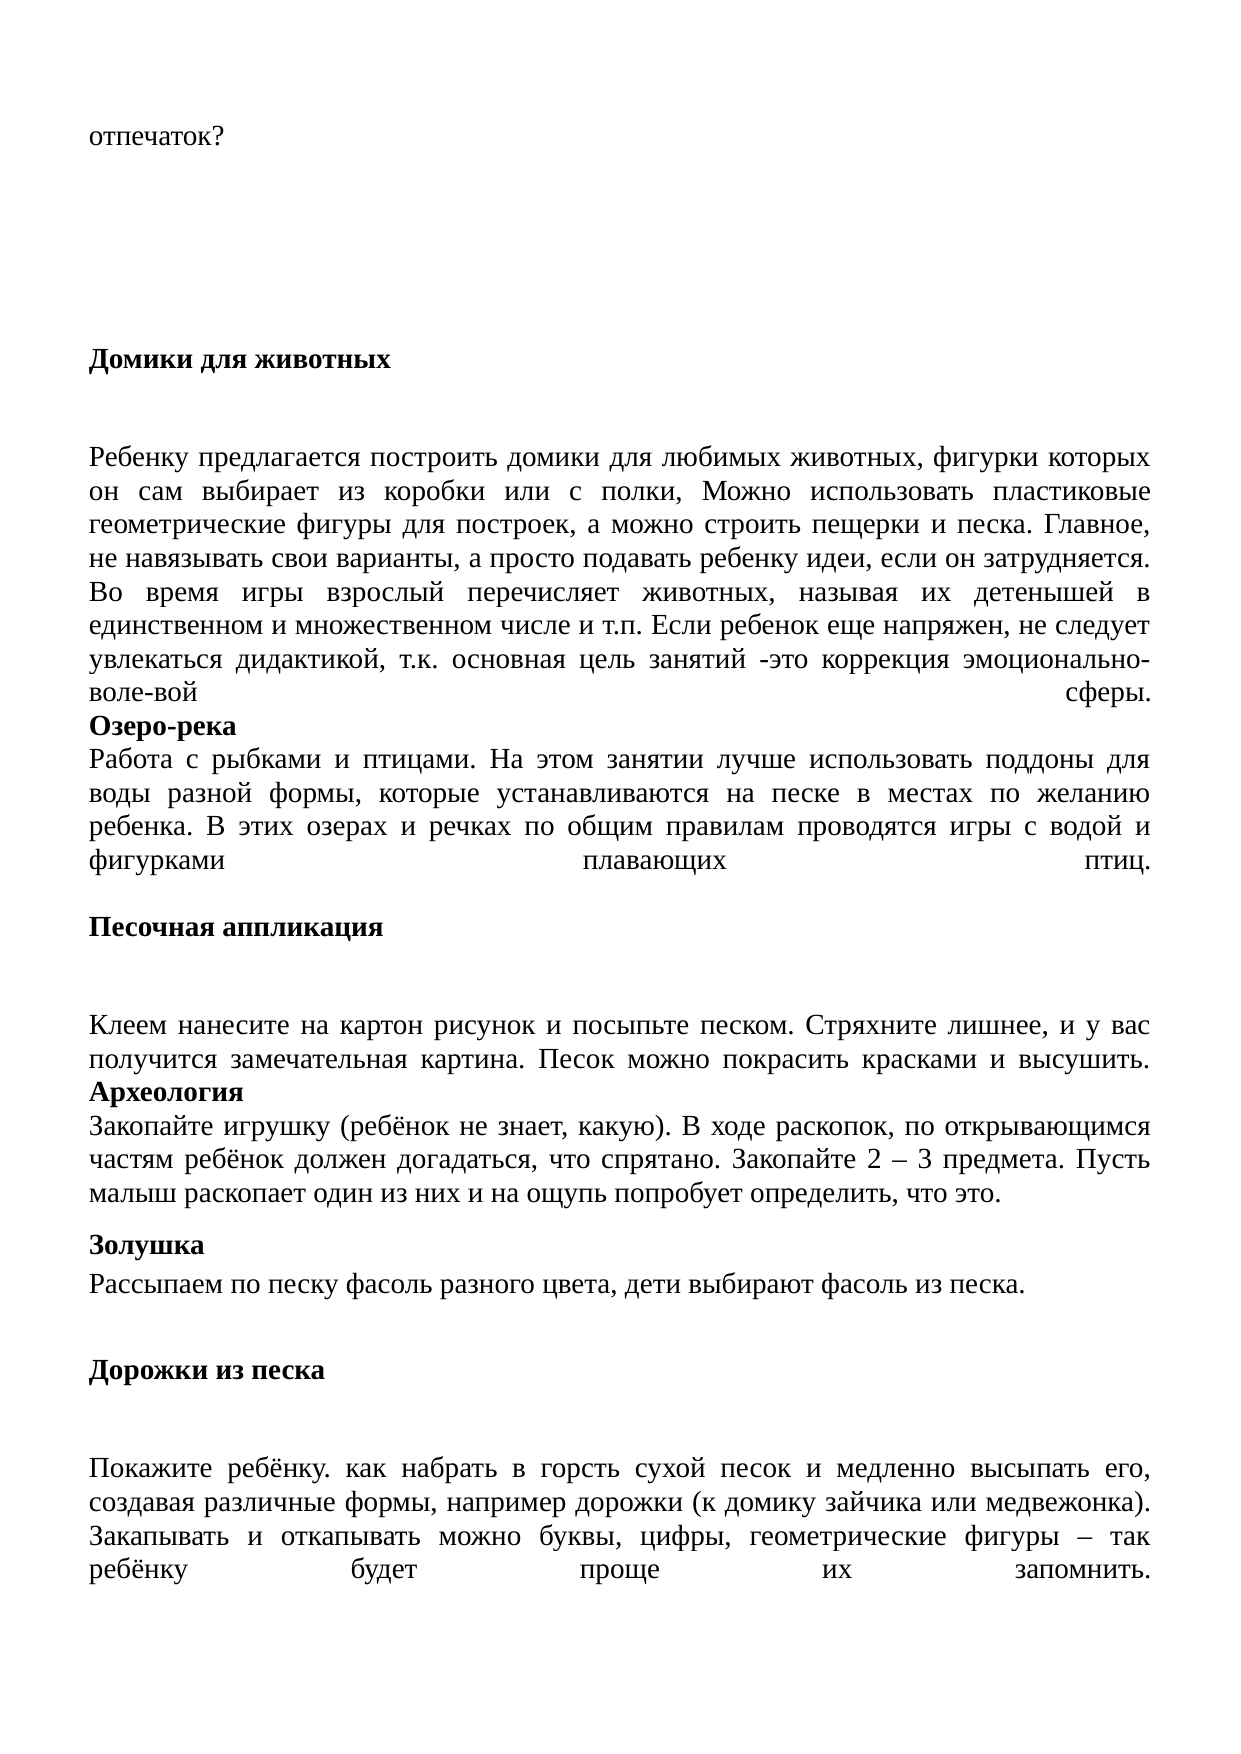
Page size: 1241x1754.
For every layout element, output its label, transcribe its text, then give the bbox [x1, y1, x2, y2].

text Рассыпаем по песку фасоль разного цвета, дети выбирают фасоль из песка. [74, 1267, 1152, 1300]
text Покажите ребёнку. как набрать в горсть сухой песок и медленно высыпать его, создавая различные формы, например дорожки (к домику зайчика или медвежонка). Закапывать и откапывать можно буквы, цифры, геометрические фигуры – так ребёнку будет проще их запомнить. [89, 1417, 1152, 1613]
text Золушка [74, 1227, 1152, 1261]
text Дорожки из песка [89, 1319, 1152, 1386]
text отпечаток? [89, 118, 1152, 180]
text Домики для животных [89, 341, 1152, 375]
text Ребенку предлагается построить домики для любимых животных, фигурки которых он сам выбирает из коробки или с полки, Можно использовать пластиковые геометрические фигуры для построек, а можно строить пещерки и песка. Главное, не навязывать свои варианты, а просто подавать ребенку идеи, если он затрудняется. Во время игры взрослый перечисляет животных, называя их детенышей в единственном и множественном числе и т.п. Если ребенок еще напряжен, не следует увлекаться дидактикой, т.к. основная цель занятий -это коррекция эмоционально- воле-вой сферы. Озеро-река Работа с рыбками и птицами. На этом занятии лучше использовать поддоны для воды разной формы, которые устанавливаются на песке в местах по желанию ребенка. В этих озерах и речках по общим правилам проводятся игры с водой и фигурками плавающих птиц. Песочная аппликация [89, 406, 1152, 943]
text Клеем нанесите на картон рисунок и посыпьте песком. Стряхните лишнее, и у вас получится замечательная картина. Песок можно покрасить красками и высушить. Археология Закопайте игрушку (ребёнок не знает, какую). В ходе раскопок, по открывающимся частям ребёнок должен догадаться, что спрятано. Закопайте 2 – 3 предмета. Пусть малыш раскопает один из них и на ощупь попробует определить, что это. [89, 974, 1152, 1209]
